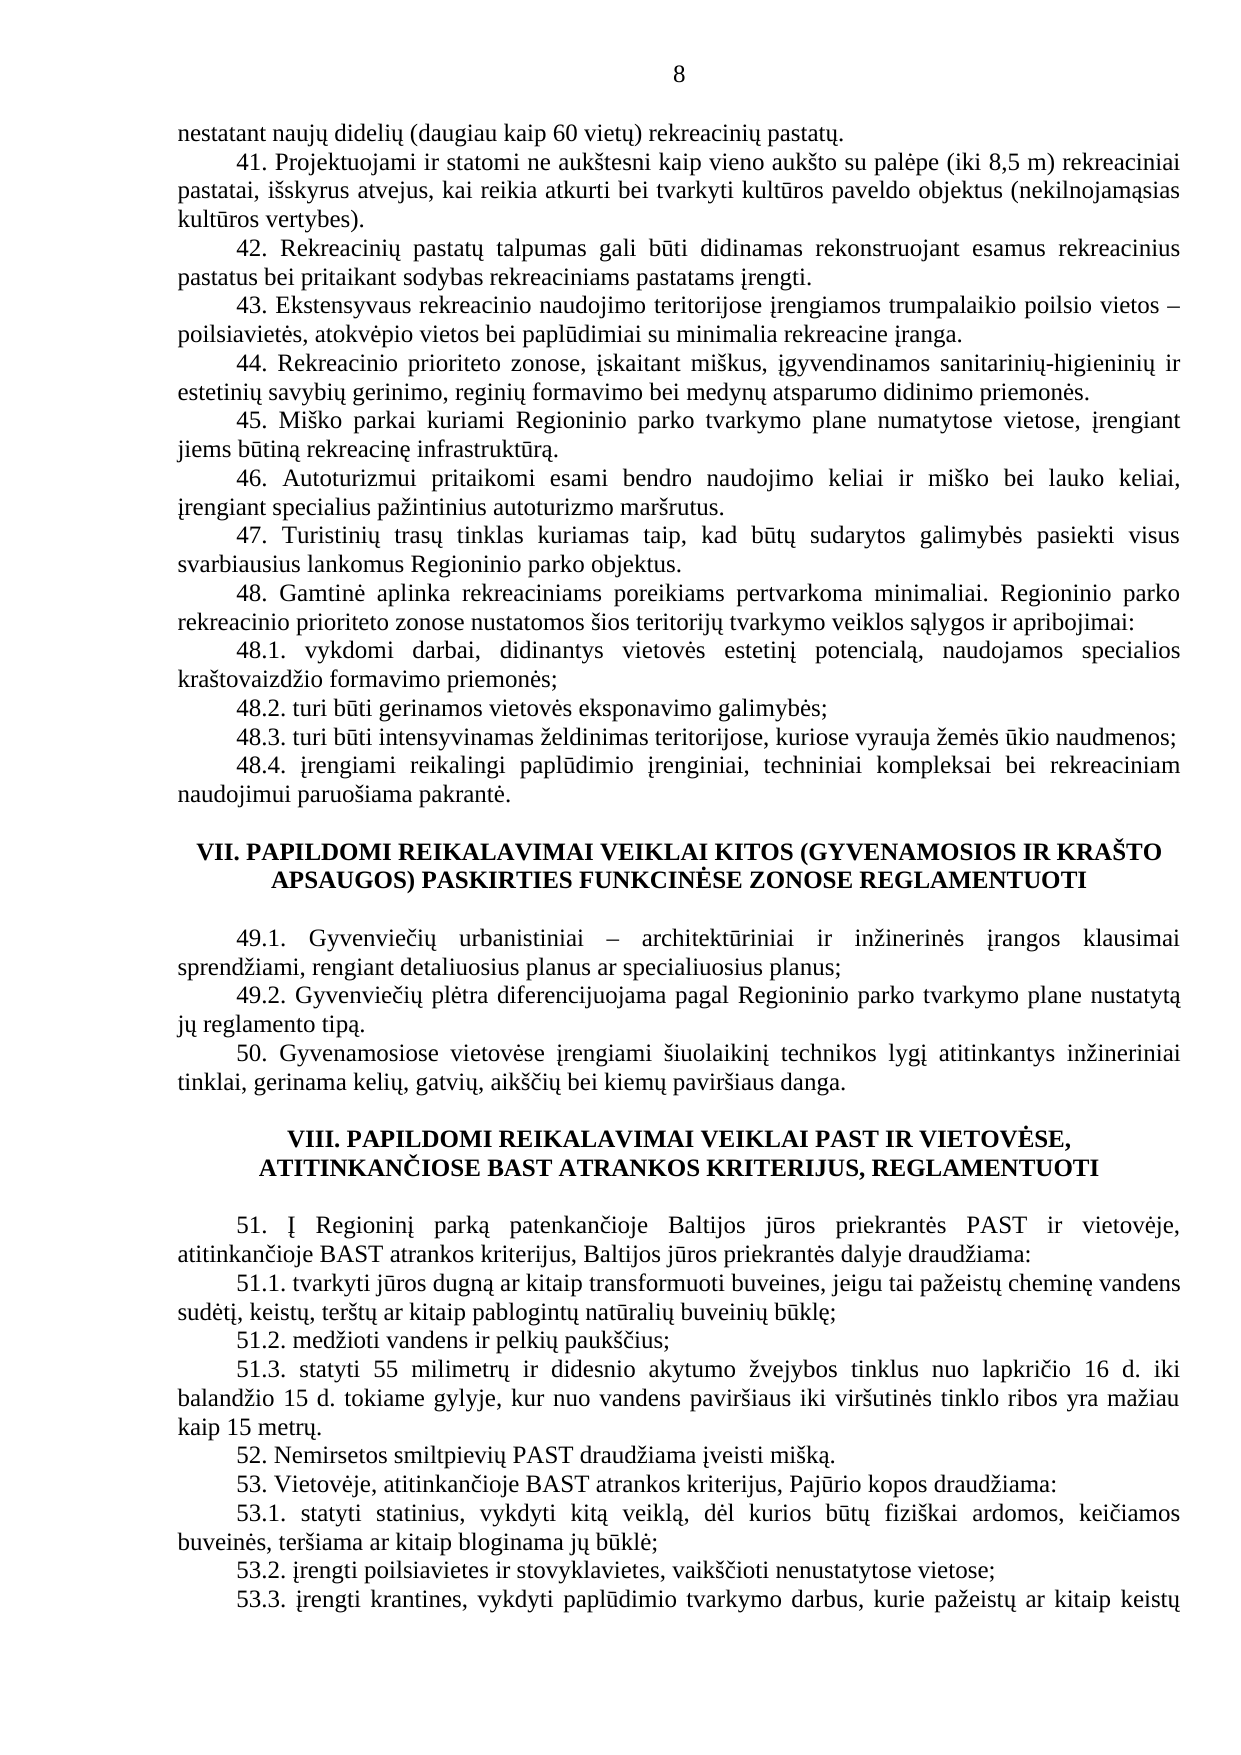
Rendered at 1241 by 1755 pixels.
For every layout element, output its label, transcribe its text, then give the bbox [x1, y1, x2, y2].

text 53.2. įrengti poilsiavietes ir stovyklavietes, vaikščioti nenustatytose vietose; [177, 1556, 1181, 1584]
text 49.2. Gyvenviečių plėtra diferencijuojama pagal Regioninio parko tvarkymo plane nustatytą jų reglamento tipą. [177, 981, 1181, 1038]
text 46. Autoturizmui pritaikomi esami bendro naudojimo keliai ir miško bei lauko keliai, įrengiant specialius pažintinius autoturizmo maršrutus. [177, 463, 1181, 521]
text 48.4. įrengiami reikalingi paplūdimio įrenginiai, techniniai kompleksai bei rekreaciniam naudojimui paruošiama pakrantė. [177, 751, 1181, 808]
text 43. Ekstensyvaus rekreacinio naudojimo teritorijose įrengiamos trumpalaikio poilsio vietos – poilsiavietės, atokvėpio vietos bei paplūdimiai su minimalia rekreacine įranga. [177, 291, 1181, 348]
text 50. Gyvenamosiose vietovėse įrengiami šiuolaikinį technikos lygį atitinkantys inžineriniai tinklai, gerinama kelių, gatvių, aikščių bei kiemų paviršiaus danga. [177, 1038, 1181, 1096]
text VIII. PAPILDOMI REIKALAVIMAI VEIKLAI PAST IR VIETOVĖSE, ATITINKANČIOSE BAST ATRANKOS KRITERIJUS, REGLAMENTUOTI [177, 1124, 1181, 1182]
text 48. Gamtinė aplinka rekreaciniams poreikiams pertvarkoma minimaliai. Regioninio parko rekreacinio prioriteto zonose nustatomos šios teritorijų tvarkymo veiklos sąlygos ir apribojimai: [177, 578, 1181, 636]
text 51. Į Regioninį parką patenkančioje Baltijos jūros priekrantės PAST ir vietovėje, atitinkančioje BAST atrankos kriterijus, Baltijos jūros priekrantės dalyje draudžiama: [177, 1211, 1181, 1268]
text 47. Turistinių trasų tinklas kuriamas taip, kad būtų sudarytos galimybės pasiekti visus svarbiausius lankomus Regioninio parko objektus. [177, 521, 1181, 578]
text 48.2. turi būti gerinamos vietovės eksponavimo galimybės; [177, 693, 1181, 722]
text 41. Projektuojami ir statomi ne aukštesni kaip vieno aukšto su palėpe (iki 8,5 m) rekreaciniai pastatai, išskyrus atvejus, kai reikia atkurti bei tvarkyti kultūros paveldo objektus (nekilnojamąsias kultūros vertybes). [177, 147, 1181, 233]
text 53.3. įrengti krantines, vykdyti paplūdimio tvarkymo darbus, kurie pažeistų ar kitaip keistų [177, 1584, 1181, 1613]
text 45. Miško parkai kuriami Regioninio parko tvarkymo plane numatytose vietose, įrengiant jiems būtiną rekreacinę infrastruktūrą. [177, 406, 1181, 463]
text 48.3. turi būti intensyvinamas želdinimas teritorijose, kuriose vyrauja žemės ūkio naudmenos; [177, 722, 1181, 751]
text 53.1. statyti statinius, vykdyti kitą veiklą, dėl kurios būtų fiziškai ardomos, keičiamos buveinės, teršiama ar kitaip bloginama jų būklė; [177, 1498, 1181, 1556]
text VII. PAPILDOMI REIKALAVIMAI VEIKLAI KITOS (GYVENAMOSIOS IR KRAŠTO APSAUGOS) PASKIRTIES FUNKCINĖSE ZONOSE REGLAMENTUOTI [177, 837, 1181, 894]
text 49.1. Gyvenviečių urbanistiniai – architektūriniai ir inžinerinės įrangos klausimai sprendžiami, rengiant detaliuosius planus ar specialiuosius planus; [177, 923, 1181, 981]
text 51.2. medžioti vandens ir pelkių paukščius; [177, 1326, 1181, 1354]
text 53. Vietovėje, atitinkančioje BAST atrankos kriterijus, Pajūrio kopos draudžiama: [177, 1469, 1181, 1498]
text 48.1. vykdomi darbai, didinantys vietovės estetinį potencialą, naudojamos specialios kraštovaizdžio formavimo priemonės; [177, 636, 1181, 693]
text 42. Rekreacinių pastatų talpumas gali būti didinamas rekonstruojant esamus rekreacinius pastatus bei pritaikant sodybas rekreaciniams pastatams įrengti. [177, 233, 1181, 291]
text 44. Rekreacinio prioriteto zonose, įskaitant miškus, įgyvendinamos sanitarinių-higieninių ir estetinių savybių gerinimo, reginių formavimo bei medynų atsparumo didinimo priemonės. [177, 348, 1181, 406]
text nestatant naujų didelių (daugiau kaip 60 vietų) rekreacinių pastatų. [177, 118, 1181, 147]
text 52. Nemirsetos smiltpievių PAST draudžiama įveisti mišką. [177, 1441, 1181, 1469]
text 51.1. tvarkyti jūros dugną ar kitaip transformuoti buveines, jeigu tai pažeistų cheminę vandens sudėtį, keistų, terštų ar kitaip pablogintų natūralių buveinių būklę; [177, 1268, 1181, 1326]
text 51.3. statyti 55 milimetrų ir didesnio akytumo žvejybos tinklus nuo lapkričio 16 d. iki balandžio 15 d. tokiame gylyje, kur nuo vandens paviršiaus iki viršutinės tinklo ribos yra mažiau kaip 15 metrų. [177, 1354, 1181, 1441]
